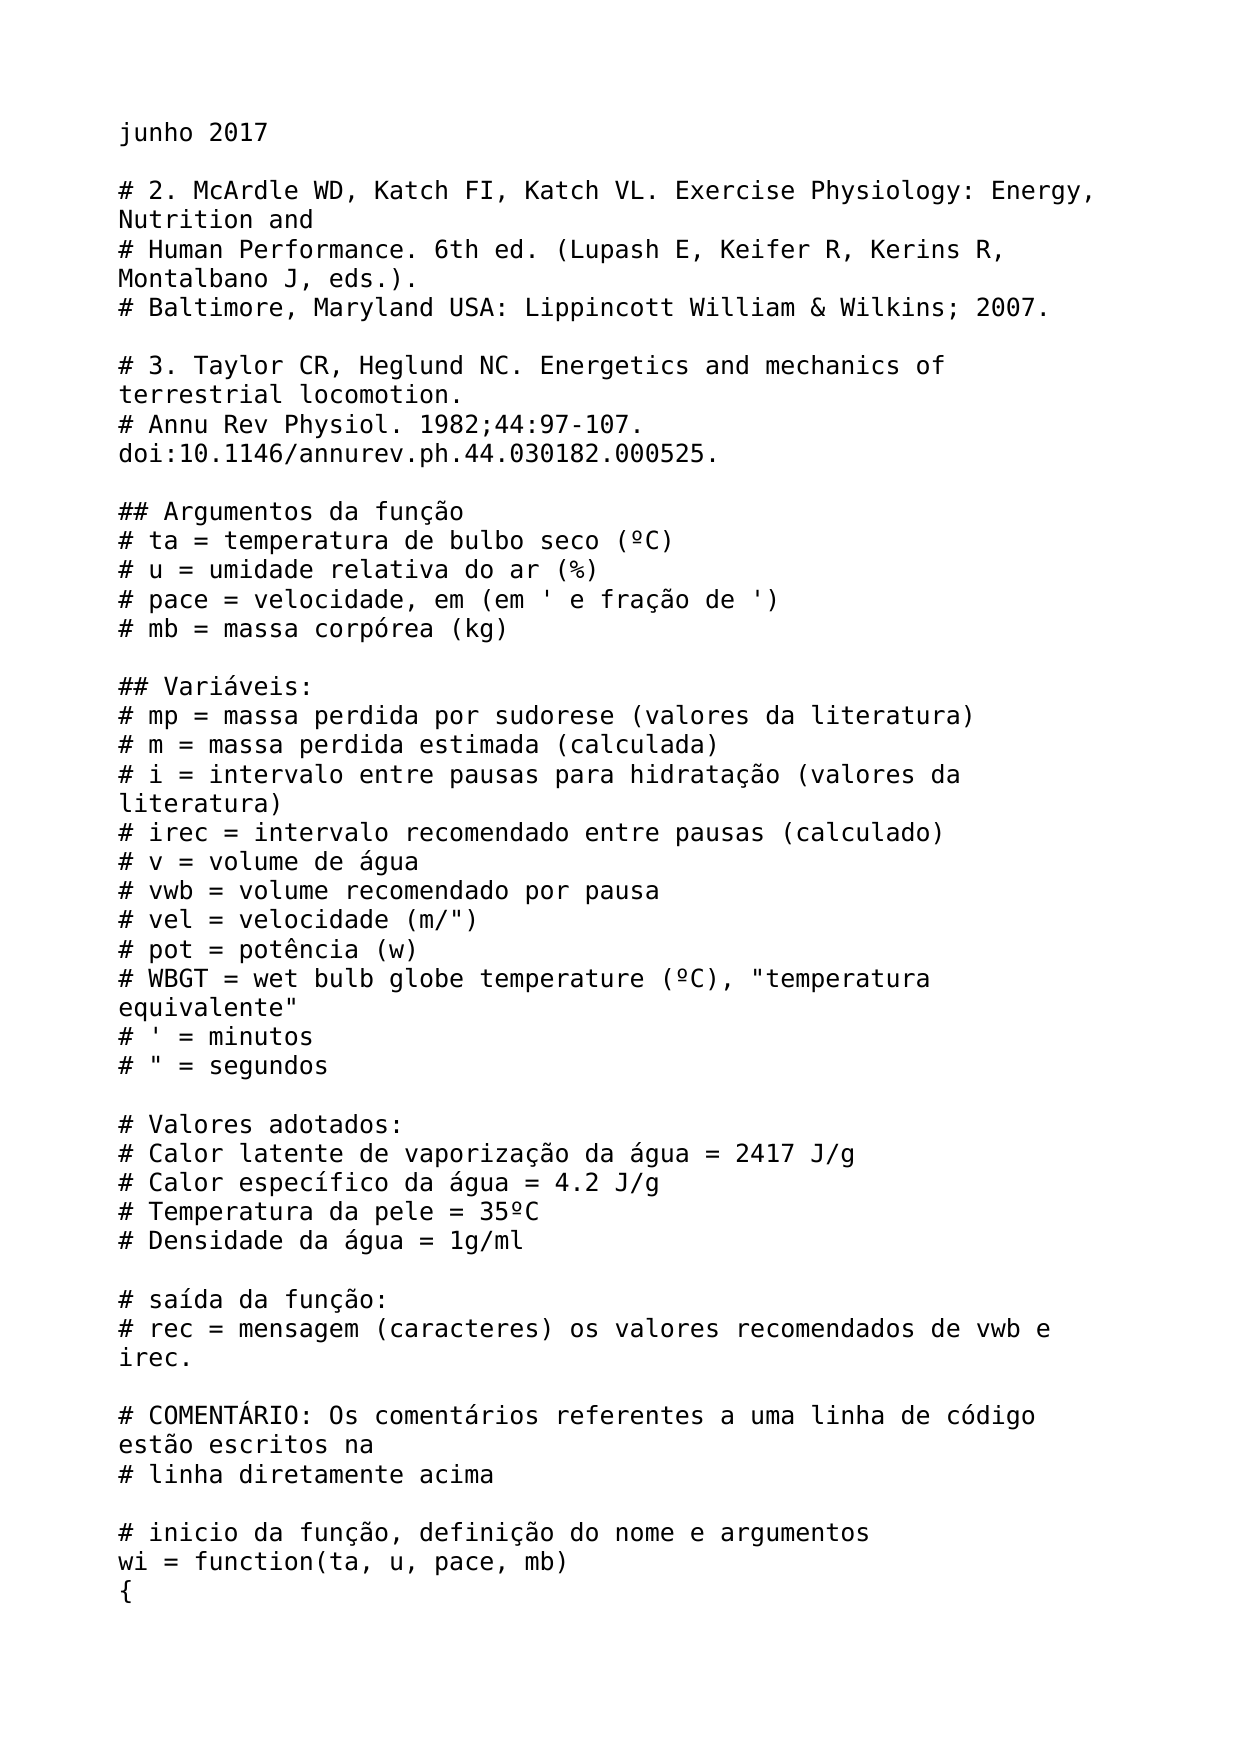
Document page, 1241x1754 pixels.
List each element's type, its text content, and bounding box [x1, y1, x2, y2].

text junho 2017 # 2. McArdle WD, Katch FI, Katch VL. Exercise Physiology: Energy, Nutrition and # Human Performance. 6th ed. (Lupash E, Keifer R, Kerins R, Montalbano J, eds.). # Baltimore, Maryland USA: Lippincott William & Wilkins; 2007. # 3. Taylor CR, Heglund NC. Energetics and mechanics of terrestrial locomotion. # Annu Rev Physiol. 1982;44:97-107. doi:10.1146/annurev.ph.44.030182.000525. ## Argumentos da função # ta = temperatura de bulbo seco (ºC) # u = umidade relativa do ar (%) # pace = velocidade, em (em ' e fração de ') # mb = massa corpórea (kg) ## Variáveis: # mp = massa perdida por sudorese (valores da literatura) # m = massa perdida estimada (calculada) # i = intervalo entre pausas para hidratação (valores da literatura) # irec = intervalo recomendado entre pausas (calculado) # v = volume de água # vwb = volume recomendado por pausa # vel = velocidade (m/") # pot = potência (w) # WBGT = wet bulb globe temperature (ºC), "temperatura equivalente" # ' = minutos # " = segundos # Valores adotados: # Calor latente de vaporização da água = 2417 J/g # Calor específico da água = 4.2 J/g # Temperatura da pele = 35ºC # Densidade da água = 1g/ml # saída da função: # rec = mensagem (caracteres) os valores recomendados de vwb e irec. # COMENTÁRIO: Os comentários referentes a uma linha de código estão escritos na # linha diretamente acima # inicio da função, definição do nome e argumentos wi = function(ta, u, pace, mb) { [118, 118, 1122, 1635]
